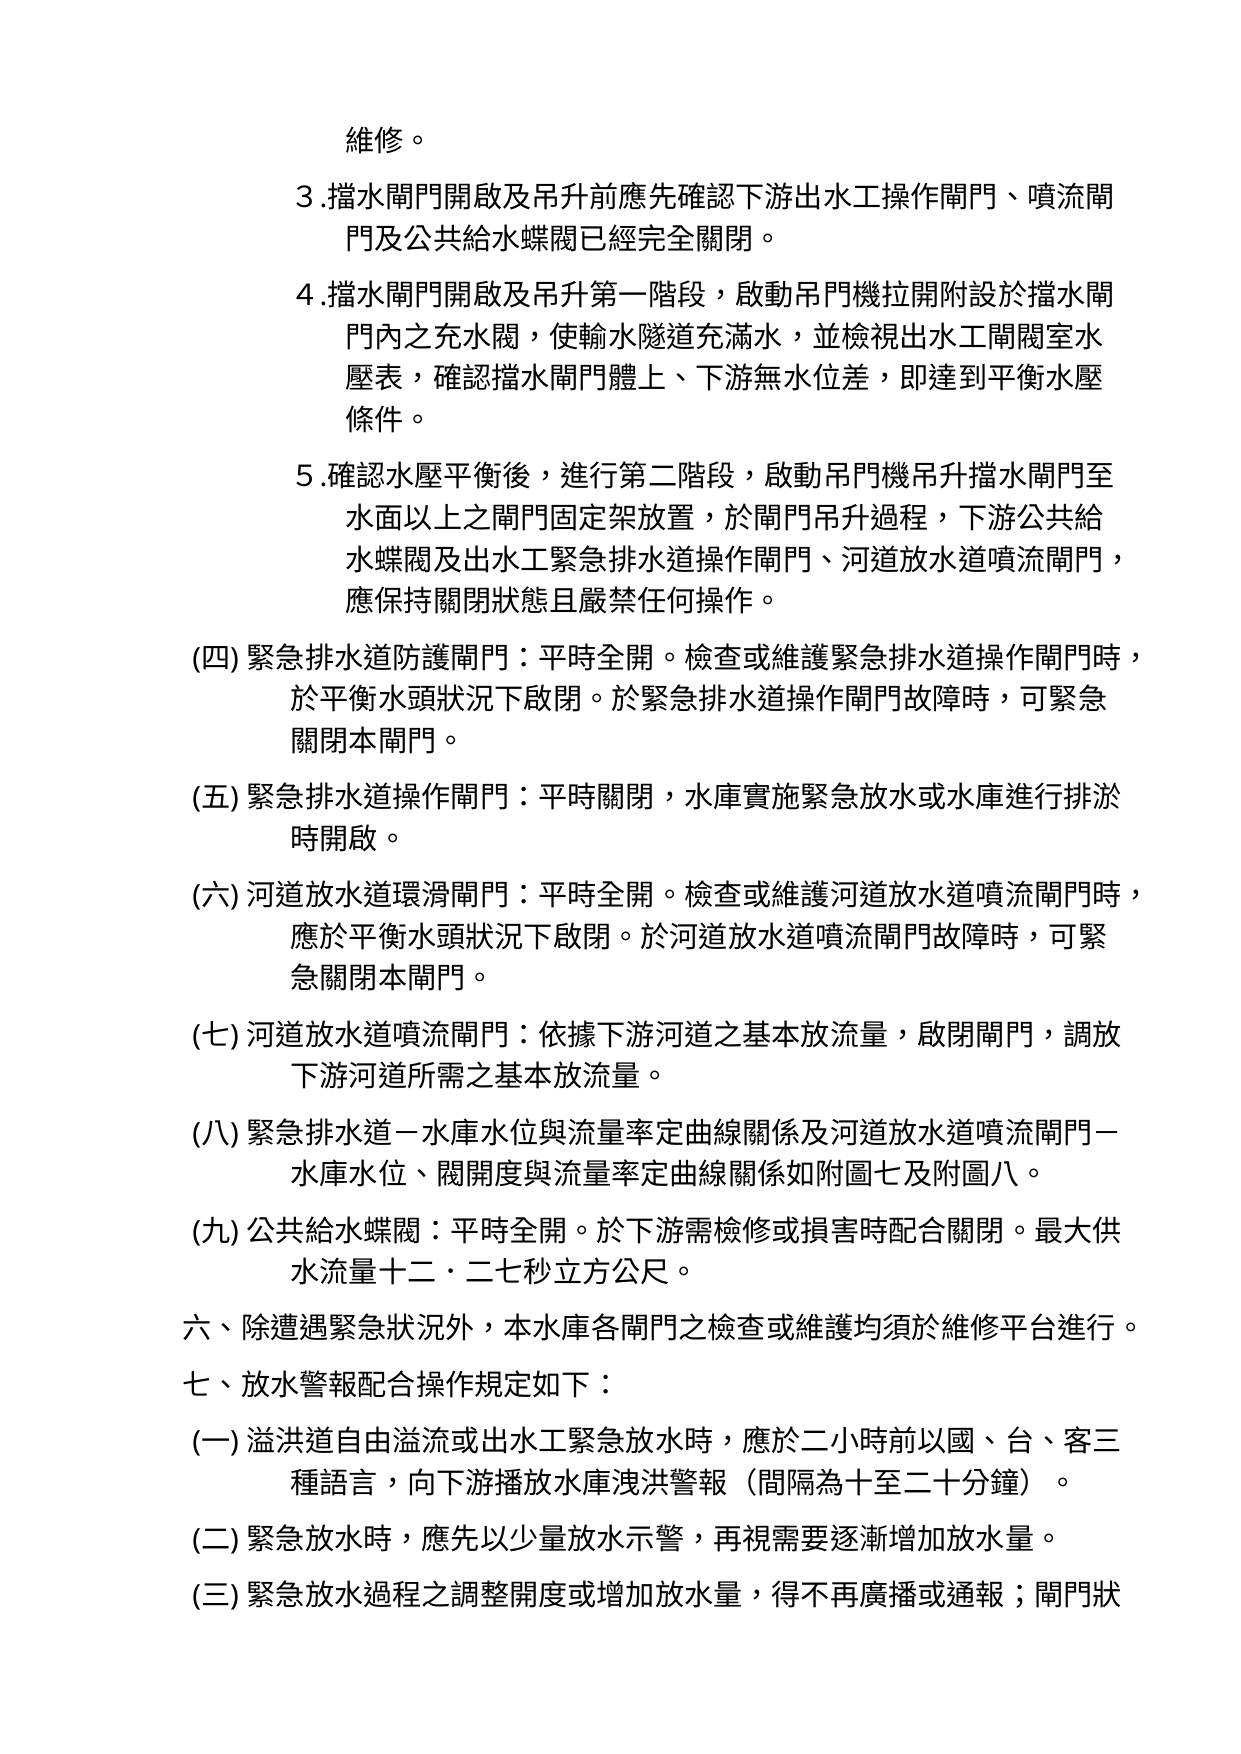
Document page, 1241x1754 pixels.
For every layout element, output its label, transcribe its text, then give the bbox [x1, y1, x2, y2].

text (一) 溢洪道自由溢流或出水工緊急放水時，應於二小時前以國、台、客三種語言，向下游播放水庫洩洪警報（間隔為十至二十分鐘）。 [192, 1418, 1122, 1501]
text (七) 河道放水道噴流閘門：依據下游河道之基本放流量，啟閉閘門，調放下游河道所需之基本放流量。 [192, 1012, 1122, 1095]
text (九) 公共給水蝶閥：平時全開。於下游需檢修或損害時配合關閉。最大供水流量十二．二七秒立方公尺。 [192, 1208, 1122, 1291]
text 七、放水警報配合操作規定如下： [182, 1362, 1122, 1403]
text (六) 河道放水道環滑閘門：平時全開。檢查或維護河道放水道噴流閘門時，應於平衡水頭狀況下啟閉。於河道放水道噴流閘門故障時，可緊急關閉本閘門。 [192, 872, 1122, 997]
text 維修。 [290, 118, 1122, 160]
text (二) 緊急放水時，應先以少量放水示警，再視需要逐漸增加放水量。 [192, 1516, 1122, 1558]
text (四) 緊急排水道防護閘門：平時全開。檢查或維護緊急排水道操作閘門時，於平衡水頭狀況下啟閉。於緊急排水道操作閘門故障時，可緊急關閉本閘門。 [192, 635, 1122, 760]
text ３.擋水閘門開啟及吊升前應先確認下游出水工操作閘門、噴流閘門及公共給水蝶閥已經完全關閉。 [290, 174, 1122, 258]
text ４.擋水閘門開啟及吊升第一階段，啟動吊門機拉開附設於擋水閘門內之充水閥，使輸水隧道充滿水，並檢視出水工閘閥室水壓表，確認擋水閘門體上、下游無水位差，即達到平衡水壓條件。 [290, 272, 1122, 439]
text (五) 緊急排水道操作閘門：平時關閉，水庫實施緊急放水或水庫進行排淤時開啟。 [192, 774, 1122, 858]
text 六、除遭遇緊急狀況外，本水庫各閘門之檢查或維護均須於維修平台進行。 [182, 1306, 1122, 1347]
text ５.確認水壓平衡後，進行第二階段，啟動吊門機吊升擋水閘門至水面以上之閘門固定架放置，於閘門吊升過程，下游公共給水蝶閥及出水工緊急排水道操作閘門、河道放水道噴流閘門，應保持關閉狀態且嚴禁任何操作。 [290, 453, 1122, 620]
text (三) 緊急放水過程之調整開度或增加放水量，得不再廣播或通報；閘門狀 [192, 1572, 1122, 1614]
text (八) 緊急排水道－水庫水位與流量率定曲線關係及河道放水道噴流閘門－水庫水位、閥開度與流量率定曲線關係如附圖七及附圖八。 [192, 1110, 1122, 1193]
